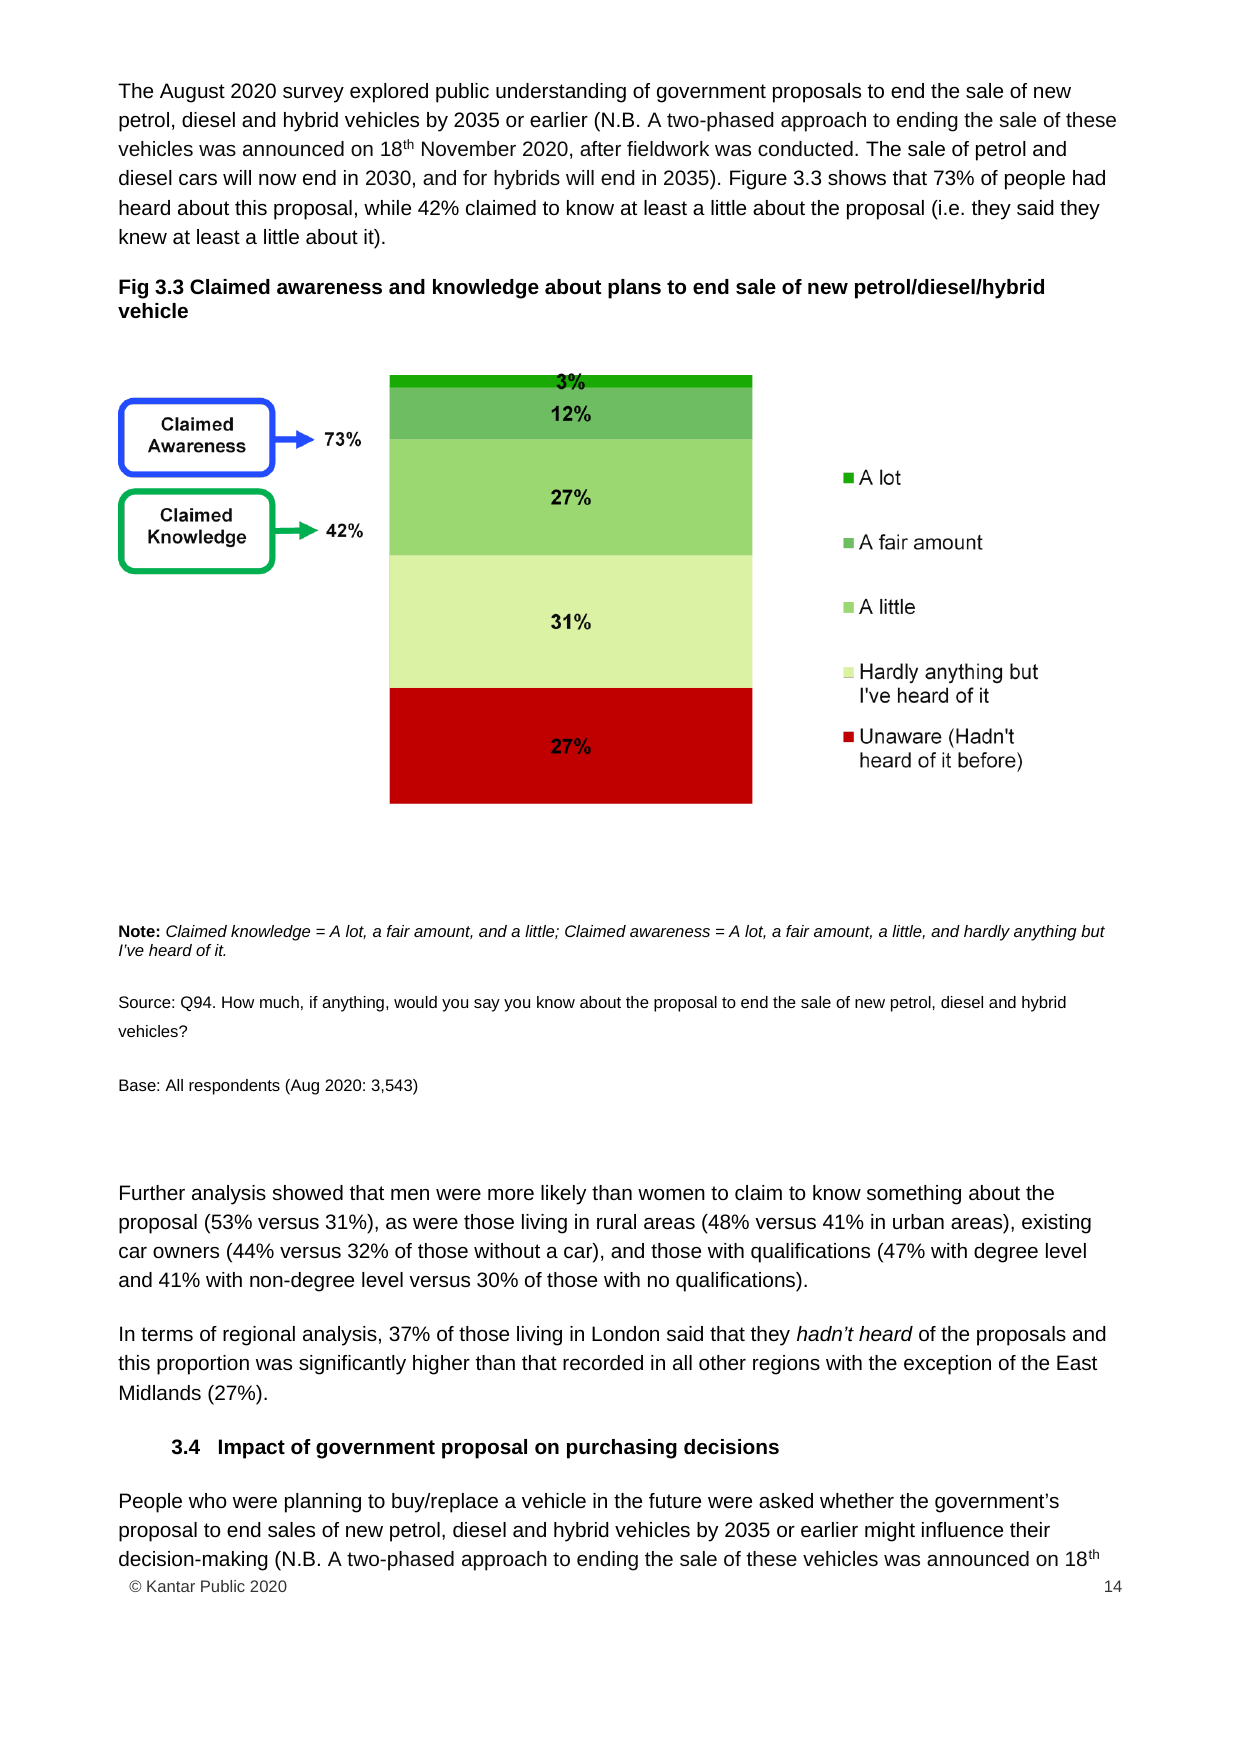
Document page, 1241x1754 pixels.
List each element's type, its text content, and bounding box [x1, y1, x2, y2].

text The August 2020 survey explored public understanding of government proposals to end the sale of new petrol, diesel and hybrid vehicles by 2035 or earlier (N.B. A two-phased approach to ending the sale of these vehicles was announced on 18th November 2020, after fieldwork was conducted. The sale of petrol and diesel cars will now end in 2030, and for hybrids will end in 2035). Figure 3.3 shows that 73% of people had heard about this proposal, while 42% claimed to know at least a little about the proposal (i.e. they said they knew at least a little about it). [118, 75, 1122, 250]
text In terms of regional analysis, 37% of those living in London said that they hadn’t heard of the proposals and this proportion was significantly higher than that recorded in all other regions with the exception of the East Midlands (27%). [118, 1318, 1122, 1406]
text Base: All respondents (Aug 2020: 3,543) [118, 1068, 1122, 1097]
text People who were planning to buy/replace a vehicle in the future were asked whether the government’s proposal to end sales of new petrol, diesel and hybrid vehicles by 2035 or earlier might influence their decision-making (N.B. A two-phased approach to ending the sale of these vehicles was announced on 18th [118, 1485, 1122, 1572]
text Source: Q94. How much, if anything, would you say you know about the proposal to end the sale of new petrol, diesel and hybrid vehicles? [118, 985, 1122, 1043]
text Fig 3.3 Claimed awareness and knowledge about plans to end sale of new petrol/diesel/hybrid vehicle [118, 275, 1122, 897]
subtitle Impact of government proposal on purchasing decisions [171, 1431, 1122, 1460]
text Further analysis showed that men were more likely than women to claim to know something about the proposal (53% versus 31%), as were those living in rural areas (48% versus 41% in urban areas), existing car owners (44% versus 32% of those without a car), and those with qualifications (47% with degree level and 41% with non-degree level versus 30% of those with no qualifications). [118, 1177, 1122, 1293]
text Note: Claimed knowledge = A lot, a fair amount, and a little; Claimed awareness = A lot, a fair amount, a little, and hardly anything but I’ve heard of it. [118, 922, 1122, 960]
